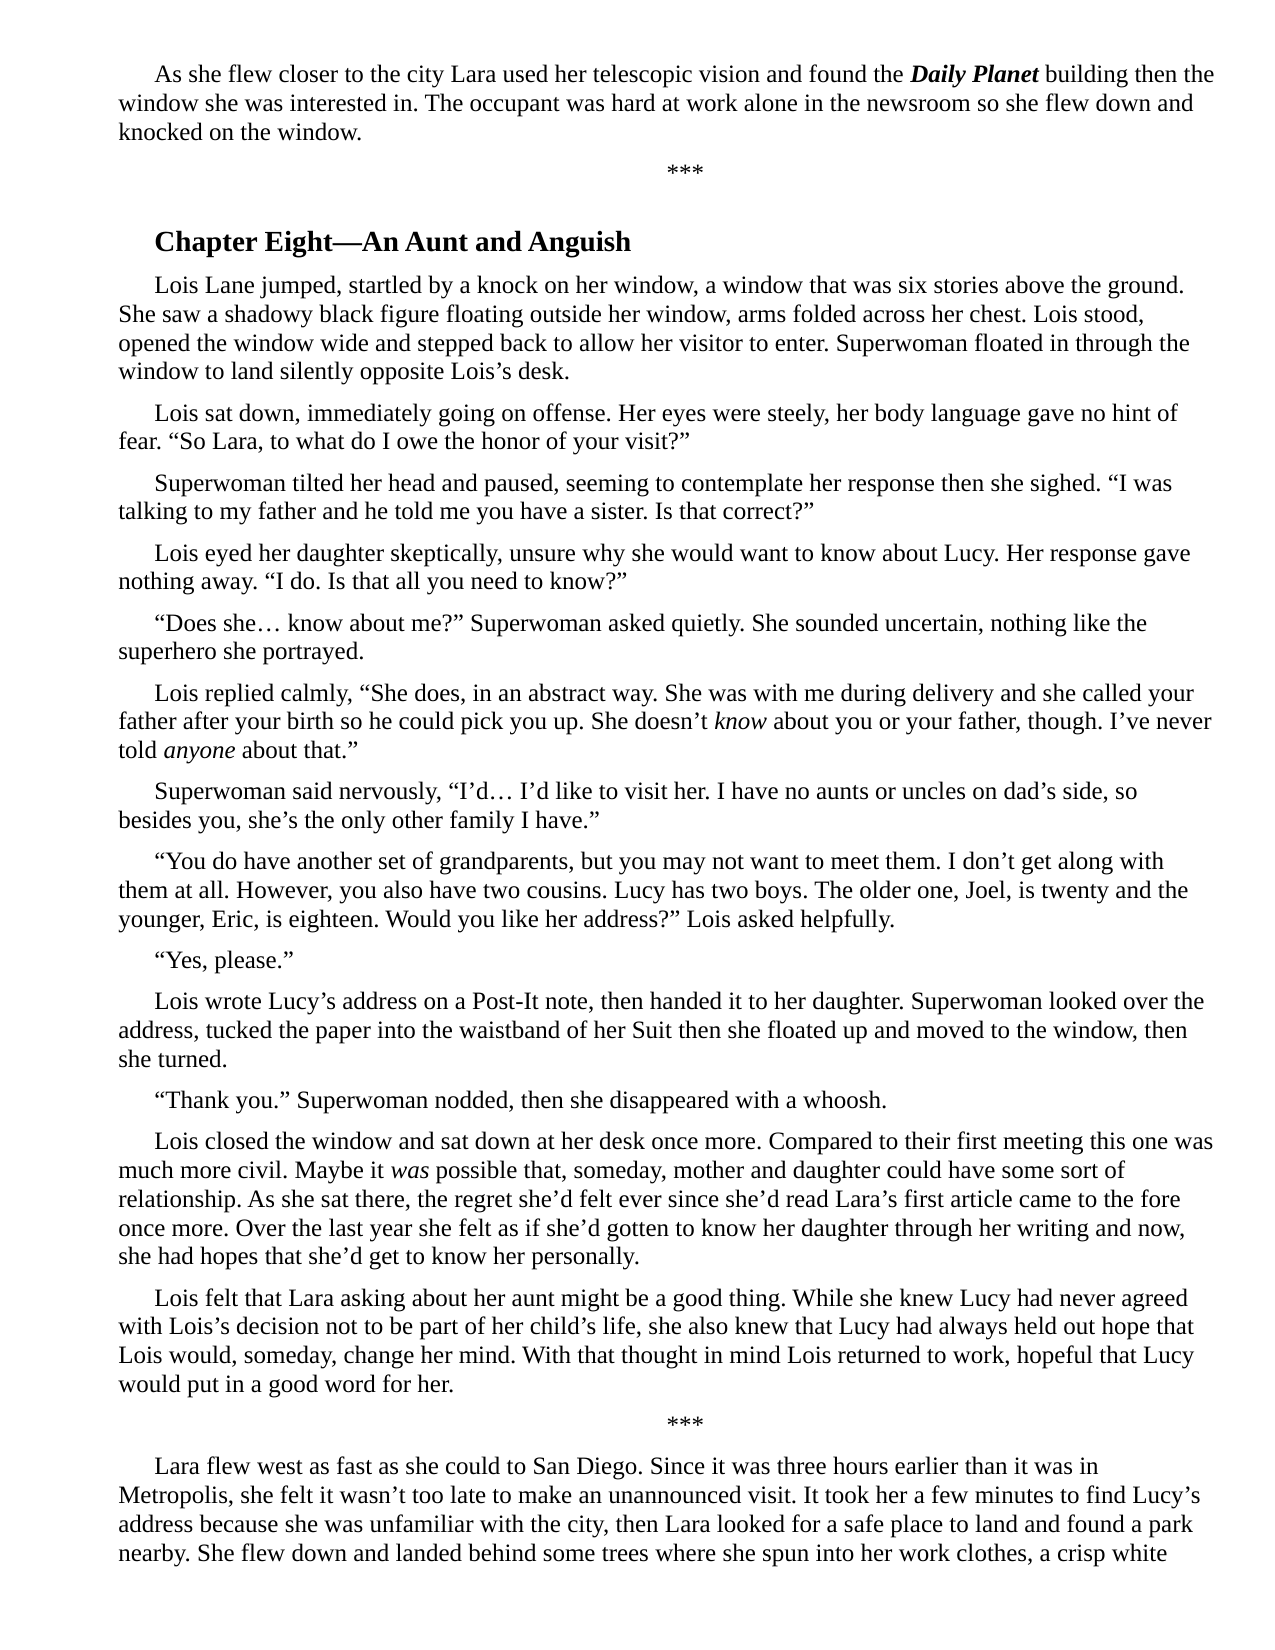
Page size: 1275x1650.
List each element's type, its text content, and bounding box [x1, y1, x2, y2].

text Lois wrote Lucy’s address on a Post-It note, then handed it to her daughter. Superwoman looked over the address, tucked the paper into the waistband of her Suit then she floated up and moved to the window, then she turned. [118, 986, 1216, 1073]
text *** [118, 158, 1216, 187]
subtitle Chapter Eight—An Aunt and Anguish [118, 224, 1216, 258]
text Lois eyed her daughter skeptically, unsure why she would want to know about Lucy. Her response gave nothing away. “I do. Is that all you need to know?” [118, 538, 1216, 595]
text Superwoman tilted her head and paused, seeming to contemplate her response then she sighed. “I was talking to my father and he told me you have a sister. Is that correct?” [118, 468, 1216, 525]
text “Yes, please.” [118, 945, 1216, 974]
text *** [118, 1410, 1216, 1439]
text Lois felt that Lara asking about her aunt might be a good thing. While she knew Lucy had never agreed with Lois’s decision not to be part of her child’s life, she also knew that Lucy had always held out hope that Lois would, someday, change her mind. With that thought in mind Lois returned to work, hopeful that Lucy would put in a good word for her. [118, 1283, 1216, 1398]
text “You do have another set of grandparents, but you may not want to meet them. I don’t get along with them at all. However, you also have two cousins. Lucy has two boys. The older one, Joel, is twenty and the younger, Eric, is eighteen. Would you like her address?” Lois asked helpfully. [118, 846, 1216, 933]
text As she flew closer to the city Lara used her telescopic vision and found the Daily Planet building then the window she was interested in. The occupant was hard at work alone in the newsroom so she flew down and knocked on the window. [118, 59, 1216, 145]
text “Does she… know about me?” Superwoman asked quietly. She sounded uncertain, nothing like the superhero she portrayed. [118, 608, 1216, 665]
text Lois sat down, immediately going on offense. Her eyes were steely, her body language gave no hint of fear. “So Lara, to what do I owe the honor of your visit?” [118, 398, 1216, 455]
text “Thank you.” Superwoman nodded, then she disappeared with a whoosh. [118, 1085, 1216, 1114]
text Superwoman said nervously, “I’d… I’d like to visit her. I have no aunts or uncles on dad’s side, so besides you, she’s the only other family I have.” [118, 776, 1216, 834]
text Lois replied calmly, “She does, in an abstract way. She was with me during delivery and she called your father after your birth so he could pick you up. She doesn’t know about you or your father, though. I’ve never told anyone about that.” [118, 678, 1216, 764]
text Lois Lane jumped, startled by a knock on her window, a window that was six stories above the ground. She saw a shadowy black figure floating outside her window, arms folded across her chest. Lois stood, opened the window wide and stepped back to allow her visitor to enter. Superwoman floated in through the window to land silently opposite Lois’s desk. [118, 270, 1216, 385]
text Lois closed the window and sat down at her desk once more. Compared to their first meeting this one was much more civil. Maybe it was possible that, someday, mother and daughter could have some sort of relationship. As she sat there, the regret she’d felt ever since she’d read Lara’s first article came to the fore once more. Over the last year she felt as if she’d gotten to know her daughter through her writing and now, she had hopes that she’d get to know her personally. [118, 1126, 1216, 1270]
text Lara flew west as fast as she could to San Diego. Since it was three hours earlier than it was in Metropolis, she felt it wasn’t too late to make an unannounced visit. It took her a few minutes to find Lucy’s address because she was unfamiliar with the city, then Lara looked for a safe place to land and found a park nearby. She flew down and landed behind some trees where she spun into her work clothes, a crisp white [118, 1451, 1216, 1566]
